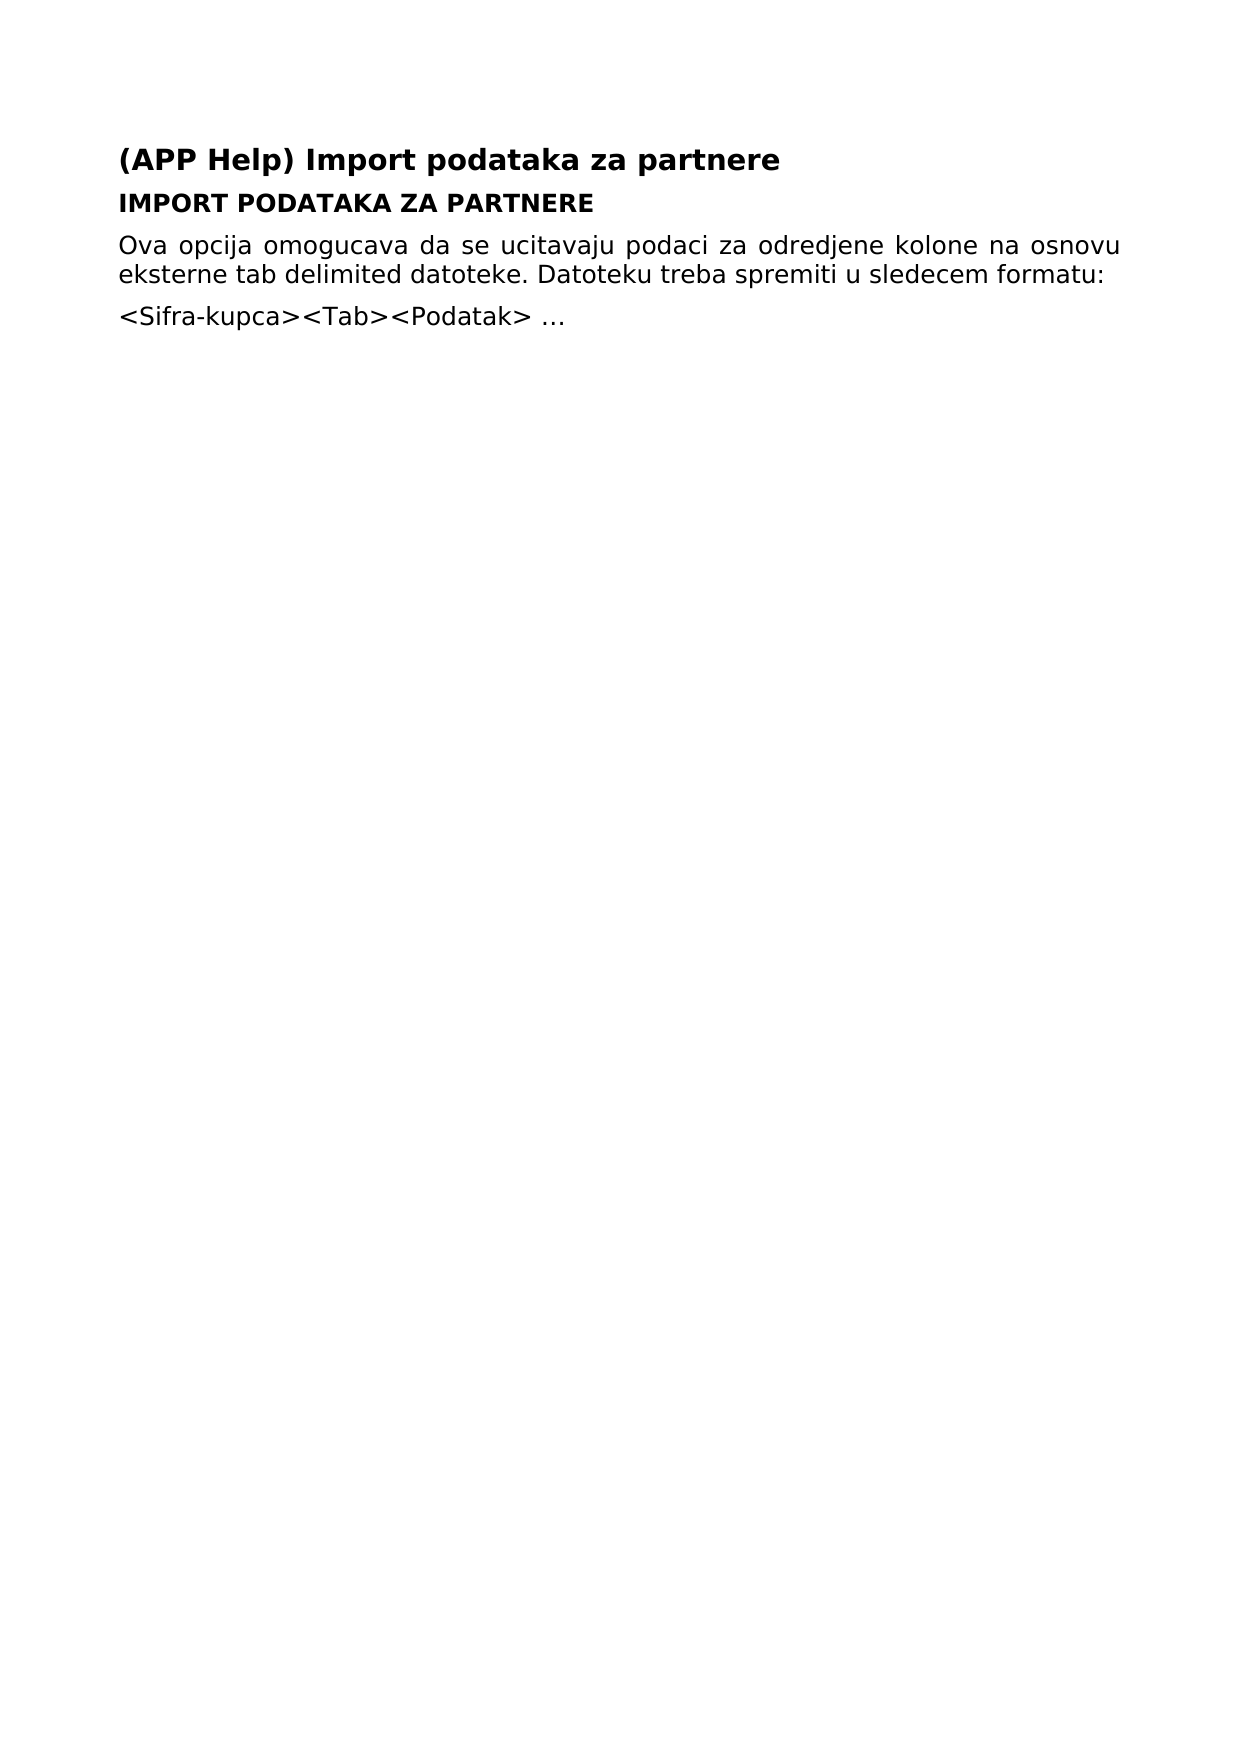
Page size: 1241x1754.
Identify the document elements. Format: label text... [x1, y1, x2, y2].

subtitle (APP Help) Import podataka za partnere [118, 143, 1122, 177]
text IMPORT PODATAKA ZA PARTNERE [118, 189, 1122, 219]
text Ova opcija omogucava da se ucitavaju podaci za odredjene kolone na osnovu eksterne tab delimited datoteke. Datoteku treba spremiti u sledecem formatu: [118, 231, 1122, 289]
text <Sifra-kupca><Tab><Podatak> … [118, 302, 1122, 331]
